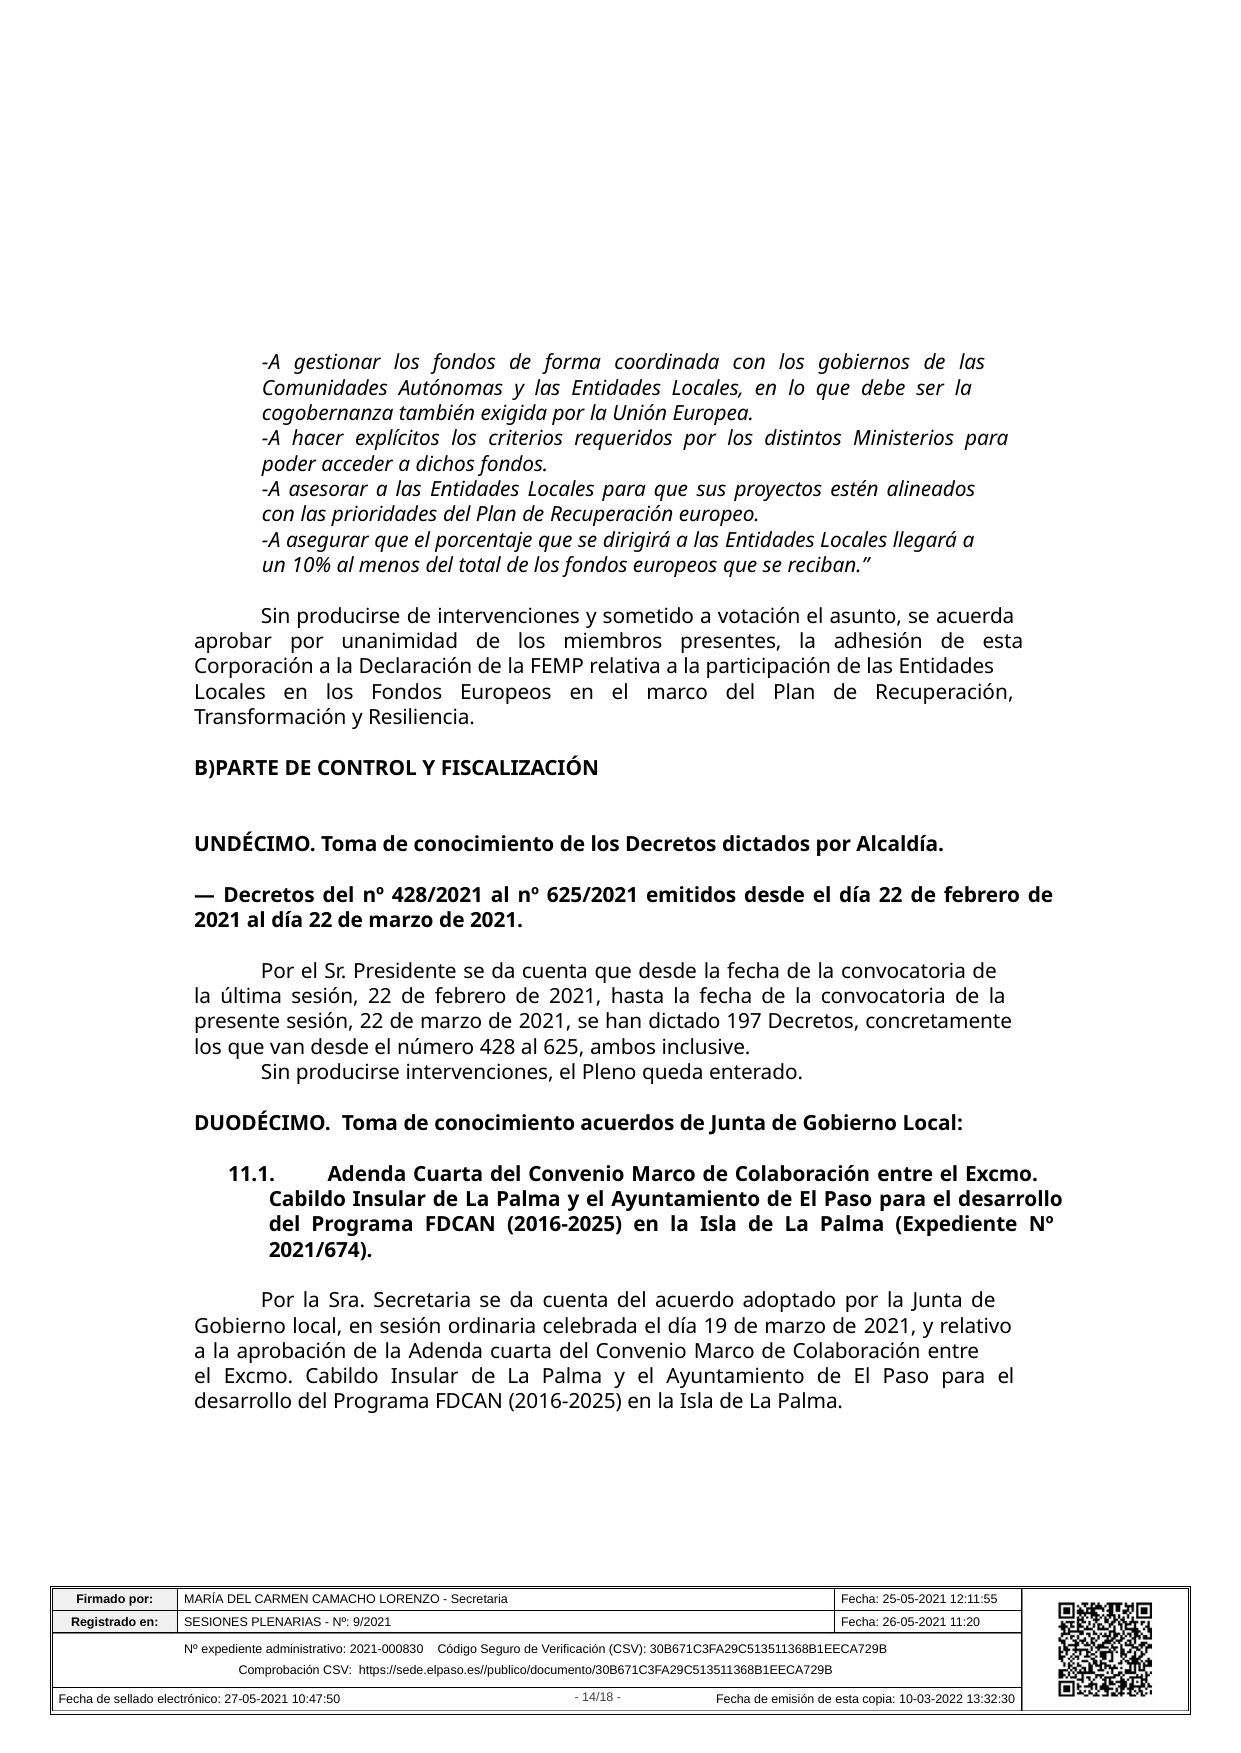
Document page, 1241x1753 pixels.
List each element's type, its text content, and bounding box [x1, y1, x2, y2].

text SESIONES PLENARIAS - Nº: 9/2021 [184, 1615, 533, 1629]
text un 10% al menos del total de los fondos europeos que se reciban.” [262, 553, 954, 577]
text UNDÉCIMO. Toma de conocimiento de los Decretos dictados por Alcaldía. [194, 831, 965, 857]
text a la aprobación de la Adenda cuarta del Convenio Marco de Colaboración entre [194, 1339, 1072, 1363]
text la última sesión, 22 de febrero de 2021, hasta la fecha de la convocatoria de la [194, 984, 1072, 1008]
text Comunidades Autónomas y las Entidades Locales, en lo que debe ser la [262, 376, 1071, 400]
text Sin producirse de intervenciones y sometido a votación el asunto, se acuerda [261, 603, 1072, 628]
text Adenda Cuarta del Convenio Marco de Colaboración entre el Excmo. [327, 1161, 1072, 1186]
text A gestionar los fondos de forma coordinada con los gobiernos de las [269, 350, 1071, 375]
text B)PARTE DE CONTROL Y FISCALIZACIÓN [194, 755, 607, 780]
text Decretos del nº 428/2021 al nº 625/2021 emitidos desde el día 22 de febrero de [223, 882, 1071, 907]
text con las prioridades del Plan de Recuperación europeo. [262, 502, 1072, 527]
text Firmado por: [76, 1593, 172, 1607]
text 021/674). [280, 1237, 398, 1262]
text cogobernanza también exigida por la Unión Europea. [262, 401, 1071, 425]
text 021 al día 22 de marzo de 2021. [206, 907, 548, 933]
text A asesorar a las Entidades Locales para que sus proyectos estén alineados [293, 477, 1072, 501]
text MARÍA DEL CARMEN CAMACHO LORENZO - Secretaria [184, 1593, 533, 1607]
text - [262, 350, 269, 375]
text - [262, 426, 269, 451]
text - [262, 528, 293, 552]
text - 14/18 - [574, 1691, 640, 1705]
text poder acceder a dichos fondos. [262, 451, 1072, 476]
text 2 [268, 1237, 280, 1262]
text Sin producirse intervenciones, el Pleno queda enterado. [261, 1060, 847, 1084]
text Gobierno local, en sesión ordinaria celebrada el día 19 de marzo de 2021, y relativo [194, 1313, 1072, 1338]
text 1 [228, 1161, 239, 1186]
text Transformación y Resiliencia. [194, 705, 1072, 729]
text Por la Sra. Secretaria se da cuenta del acuerdo adoptado por la Junta de [261, 1288, 1071, 1313]
text Fecha: 25-05-2021 12:11:55 [841, 1593, 1022, 1607]
text los que van desde el número 428 al 625, ambos inclusive. [194, 1034, 1072, 1059]
text Registrado en: [71, 1615, 177, 1629]
text el Excmo. Cabildo Insular de La Palma y el Ayuntamiento de El Paso para el [194, 1364, 1072, 1389]
text presente sesión, 22 de marzo de 2021, se han dictado 197 Decretos, concretamente [194, 1009, 1072, 1034]
text A asegurar que el porcentaje que se dirigirá a las Entidades Locales llegará a [269, 527, 1072, 552]
text 2 [194, 907, 206, 933]
text desarrollo del Programa FDCAN (2016-2025) en la Isla de La Palma. [194, 1389, 1072, 1414]
text Fecha de emisión de esta copia: 10-03-2022 13:32:30 [716, 1692, 1040, 1706]
text Locales en los Fondos Europeos en el marco del Plan de Recuperación, [194, 679, 1072, 704]
text - [262, 477, 293, 501]
text Cabildo Insular de La Palma y el Ayuntamiento de El Paso para el desarrollo [268, 1186, 1071, 1211]
text 1.1. [239, 1161, 299, 1186]
text del Programa FDCAN (2016-2025) en la Isla de La Palma (Expediente Nº [268, 1212, 1071, 1237]
text Fecha de sellado electrónico: 27-05-2021 10:47:50 [58, 1692, 365, 1706]
text DUODÉCIMO. Toma de conocimiento acuerdos de Junta de Gobierno Local: [194, 1110, 991, 1135]
text A hacer explícitos los criterios requeridos por los distintos Ministerios para [269, 426, 1072, 451]
picture [51, 1587, 1190, 1714]
text Fecha: 26-05-2021 11:20 [841, 1615, 1022, 1629]
text Corporación a la Declaración de la FEMP relativa a la participación de las Entidades [194, 654, 1072, 679]
text Nº expediente administrativo: 2021-000830 Código Seguro de Verificación (CSV): 30B671C3FA29C513511368B1EECA729B [184, 1642, 914, 1656]
text — [194, 882, 223, 907]
text Por el Sr. Presidente se da cuenta que desde la fecha de la convocatoria de [261, 959, 1071, 983]
text aprobar por unanimidad de los miembros presentes, la adhesión de esta [194, 629, 1072, 653]
text Comprobación CSV: https://sede.elpaso.es//publico/documento/30B671C3FA29C513511368B1EECA729B [238, 1663, 914, 1677]
